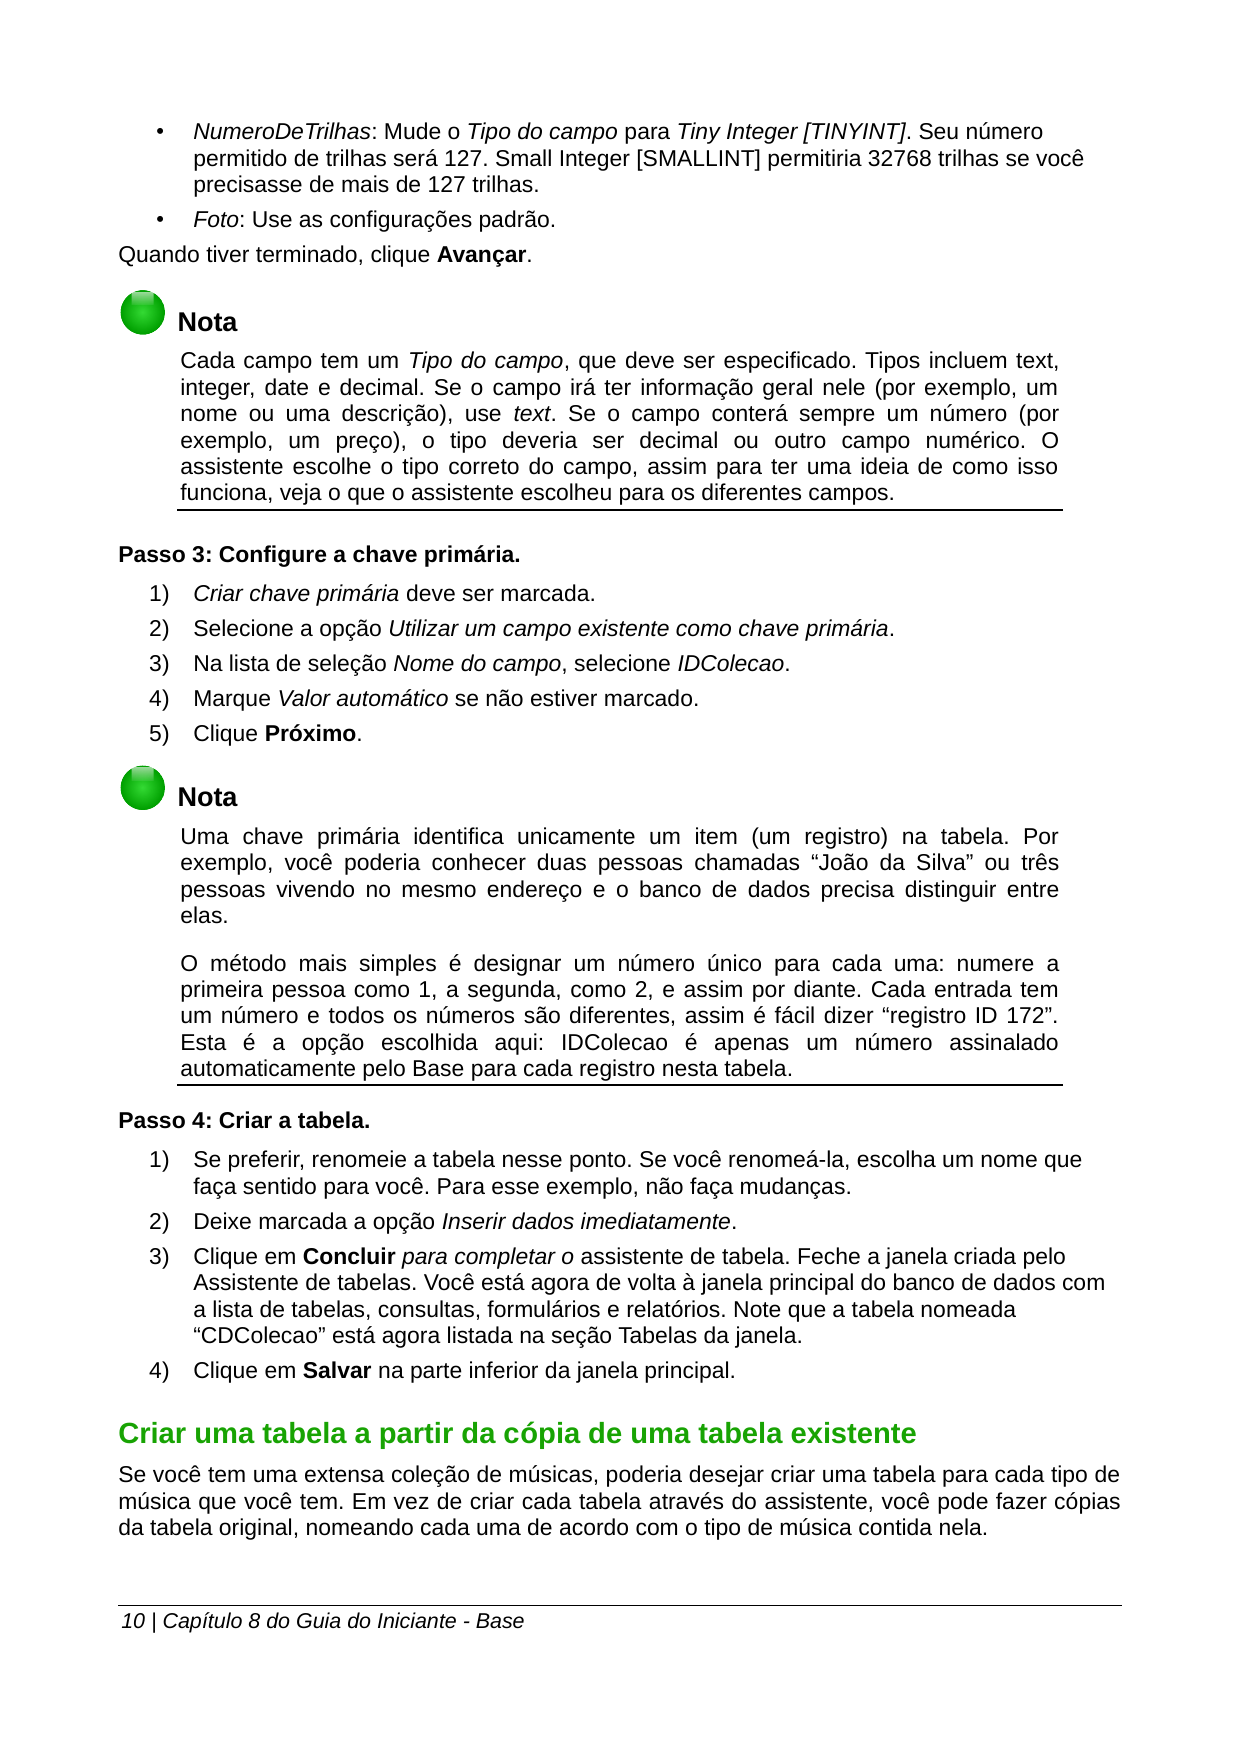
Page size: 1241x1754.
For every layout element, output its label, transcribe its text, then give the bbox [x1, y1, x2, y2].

list Clique Próximo. [169, 720, 1122, 747]
text Quando tiver terminado, clique Avançar. [118, 241, 1122, 268]
subtitle Nota [118, 288, 1122, 337]
list Clique em Salvar na parte inferior da janela principal. [169, 1357, 1122, 1384]
list Clique em Concluir para completar o assistente de tabela. Feche a janela criada pelo Assistente de tabelas. Você está agora de volta à janela principal do banco de dados com a lista de tabelas, consultas, formulários e relatórios. Note que a tabela nomeada “CDColecao” está agora listada na seção Tabelas da janela. [169, 1243, 1122, 1348]
list Se preferir, renomeie a tabela nesse ponto. Se você renomeá-la, escolha um nome que faça sentido para você. Para esse exemplo, não faça mudanças. [169, 1146, 1122, 1199]
text Passo 4: Criar a tabela. [118, 1107, 1122, 1134]
subtitle Criar uma tabela a partir da cópia de uma tabela existente [118, 1416, 1122, 1450]
list Marque Valor automático se não estiver marcado. [169, 685, 1122, 712]
subtitle Nota [118, 763, 1122, 812]
text Cada campo tem um Tipo do campo, que deve ser especificado. Tipos incluem text, integer, date e decimal. Se o campo irá ter informação geral nele (por exemplo, um nome ou uma descrição), use text. Se o campo conterá sempre um número (por exemplo, um preço), o tipo deveria ser decimal ou outro campo numérico. O assistente escolhe o tipo correto do campo, assim para ter uma ideia de como isso funciona, veja o que o assistente escolheu para os diferentes campos. [177, 344, 1063, 509]
list Na lista de seleção Nome do campo, selecione IDColecao. [169, 650, 1122, 676]
text O método mais simples é designar um número único para cada uma: numere a primeira pessoa como 1, a segunda, como 2, e assim por diante. Cada entrada tem um número e todos os números são diferentes, assim é fácil dizer “registro ID 172”. Esta é a opção escolhida aqui: IDColecao é apenas um número assinalado automaticamente pelo Base para cada registro nesta tabela. [177, 946, 1063, 1084]
text Se você tem uma extensa coleção de músicas, poderia desejar criar uma tabela para cada tipo de música que você tem. Em vez de criar cada tabela através do assistente, você pode fazer cópias da tabela original, nomeando cada uma de acordo com o tipo de música contida nela. [118, 1461, 1122, 1541]
text Uma chave primária identifica unicamente um item (um registro) na tabela. Por exemplo, você poderia conhecer duas pessoas chamadas “João da Silva” ou três pessoas vivendo no mesmo endereço e o banco de dados precisa distinguir entre elas. [177, 820, 1063, 928]
list Selecione a opção Utilizar um campo existente como chave primária. [169, 615, 1122, 641]
list Criar chave primária deve ser marcada. [169, 579, 1122, 606]
list NumeroDeTrilhas: Mude o Tipo do campo para Tiny Integer [TINYINT]. Seu número permitido de trilhas será 127. Small Integer [SMALLINT] permitiria 32768 trilhas se você precisasse de mais de 127 trilhas. [156, 118, 1122, 197]
text Passo 3: Configure a chave primária. [118, 541, 1122, 567]
list Deixe marcada a opção Inserir dados imediatamente. [169, 1208, 1122, 1234]
list Foto: Use as configurações padrão. [156, 206, 1122, 232]
